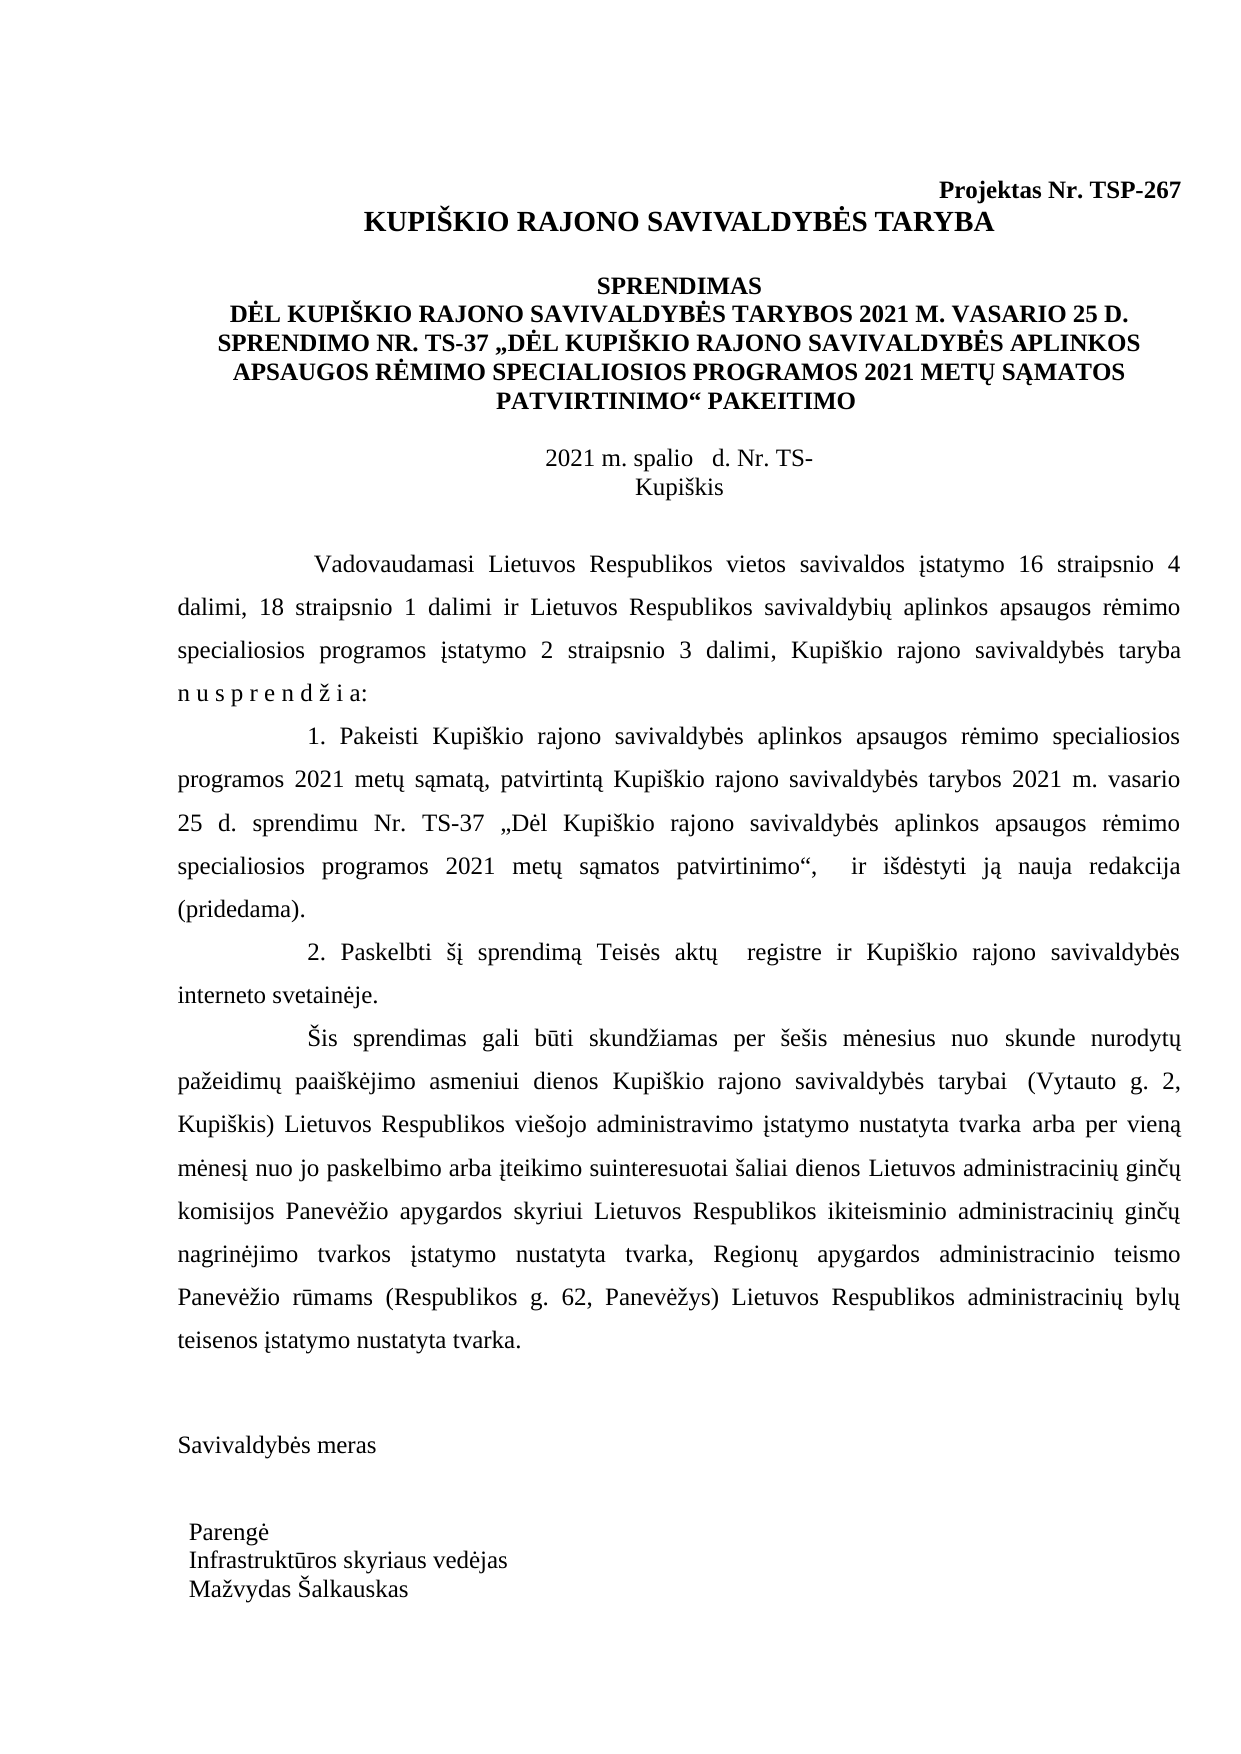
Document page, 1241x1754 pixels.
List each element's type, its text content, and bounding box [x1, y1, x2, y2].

table_cell Mažvydas Šalkauskas [177, 1574, 543, 1603]
text 2021 m. spalio d. Nr. TS- [177, 443, 1181, 472]
text Projektas Nr. TSP-267 [177, 175, 1181, 204]
table_header Parengė Infrastruktūros skyriaus vedėjas [177, 1517, 543, 1574]
text DĖL KUPIŠKIO RAJONO SAVIVALDYBĖS TARYBOS 2021 M. VASARIO 25 D. SPRENDIMO NR. TS-37 „DĖL KUPIŠKIO RAJONO SAVIVALDYBĖS APLINKOS APSAUGOS RĖMIMO SPECIALIOSIOS PROGRAMOS 2021 METŲ SĄMATOS PATVIRTINIMO“ PAKEITIMO [177, 299, 1181, 414]
text Savivaldybės meras [177, 1431, 1181, 1459]
text 1. Pakeisti Kupiškio rajono savivaldybės aplinkos apsaugos rėmimo specialiosios programos 2021 metų sąmatą, patvirtintą Kupiškio rajono savivaldybės tarybos 2021 m. vasario 25 d. sprendimu Nr. TS-37 „Dėl Kupiškio rajono savivaldybės aplinkos apsaugos rėmimo specialiosios programos 2021 metų sąmatos patvirtinimo“, ir išdėstyti ją nauja redakcija (pridedama). [177, 721, 1181, 923]
text SPRENDIMAS [177, 271, 1181, 299]
text KUPIŠKIO RAJONO SAVIVALDYBĖS TARYBA [177, 204, 1181, 237]
text 2. Paskelbti šį sprendimą Teisės aktų registre ir Kupiškio rajono savivaldybės interneto svetainėje. [177, 937, 1181, 1009]
text Kupiškis [177, 472, 1181, 501]
text Vadovaudamasi Lietuvos Respublikos vietos savivaldos įstatymo 16 straipsnio 4 dalimi, 18 straipsnio 1 dalimi ir Lietuvos Respublikos savivaldybių aplinkos apsaugos rėmimo specialiosios programos įstatymo 2 straipsnio 3 dalimi, Kupiškio rajono savivaldybės taryba n u s p r e n d ž i a: [177, 549, 1181, 707]
text Šis sprendimas gali būti skundžiamas per šešis mėnesius nuo skunde nurodytų pažeidimų paaiškėjimo asmeniui dienos Kupiškio rajono savivaldybės tarybai (Vytauto g. 2, Kupiškis) Lietuvos Respublikos viešojo administravimo įstatymo nustatyta tvarka arba per vieną mėnesį nuo jo paskelbimo arba įteikimo suinteresuotai šaliai dienos Lietuvos administracinių ginčų komisijos Panevėžio apygardos skyriui Lietuvos Respublikos ikiteisminio administracinių ginčų nagrinėjimo tvarkos įstatymo nustatyta tvarka, Regionų apygardos administracinio teismo Panevėžio rūmams (Respublikos g. 62, Panevėžys) Lietuvos Respublikos administracinių bylų teisenos įstatymo nustatyta tvarka. [177, 1023, 1181, 1354]
